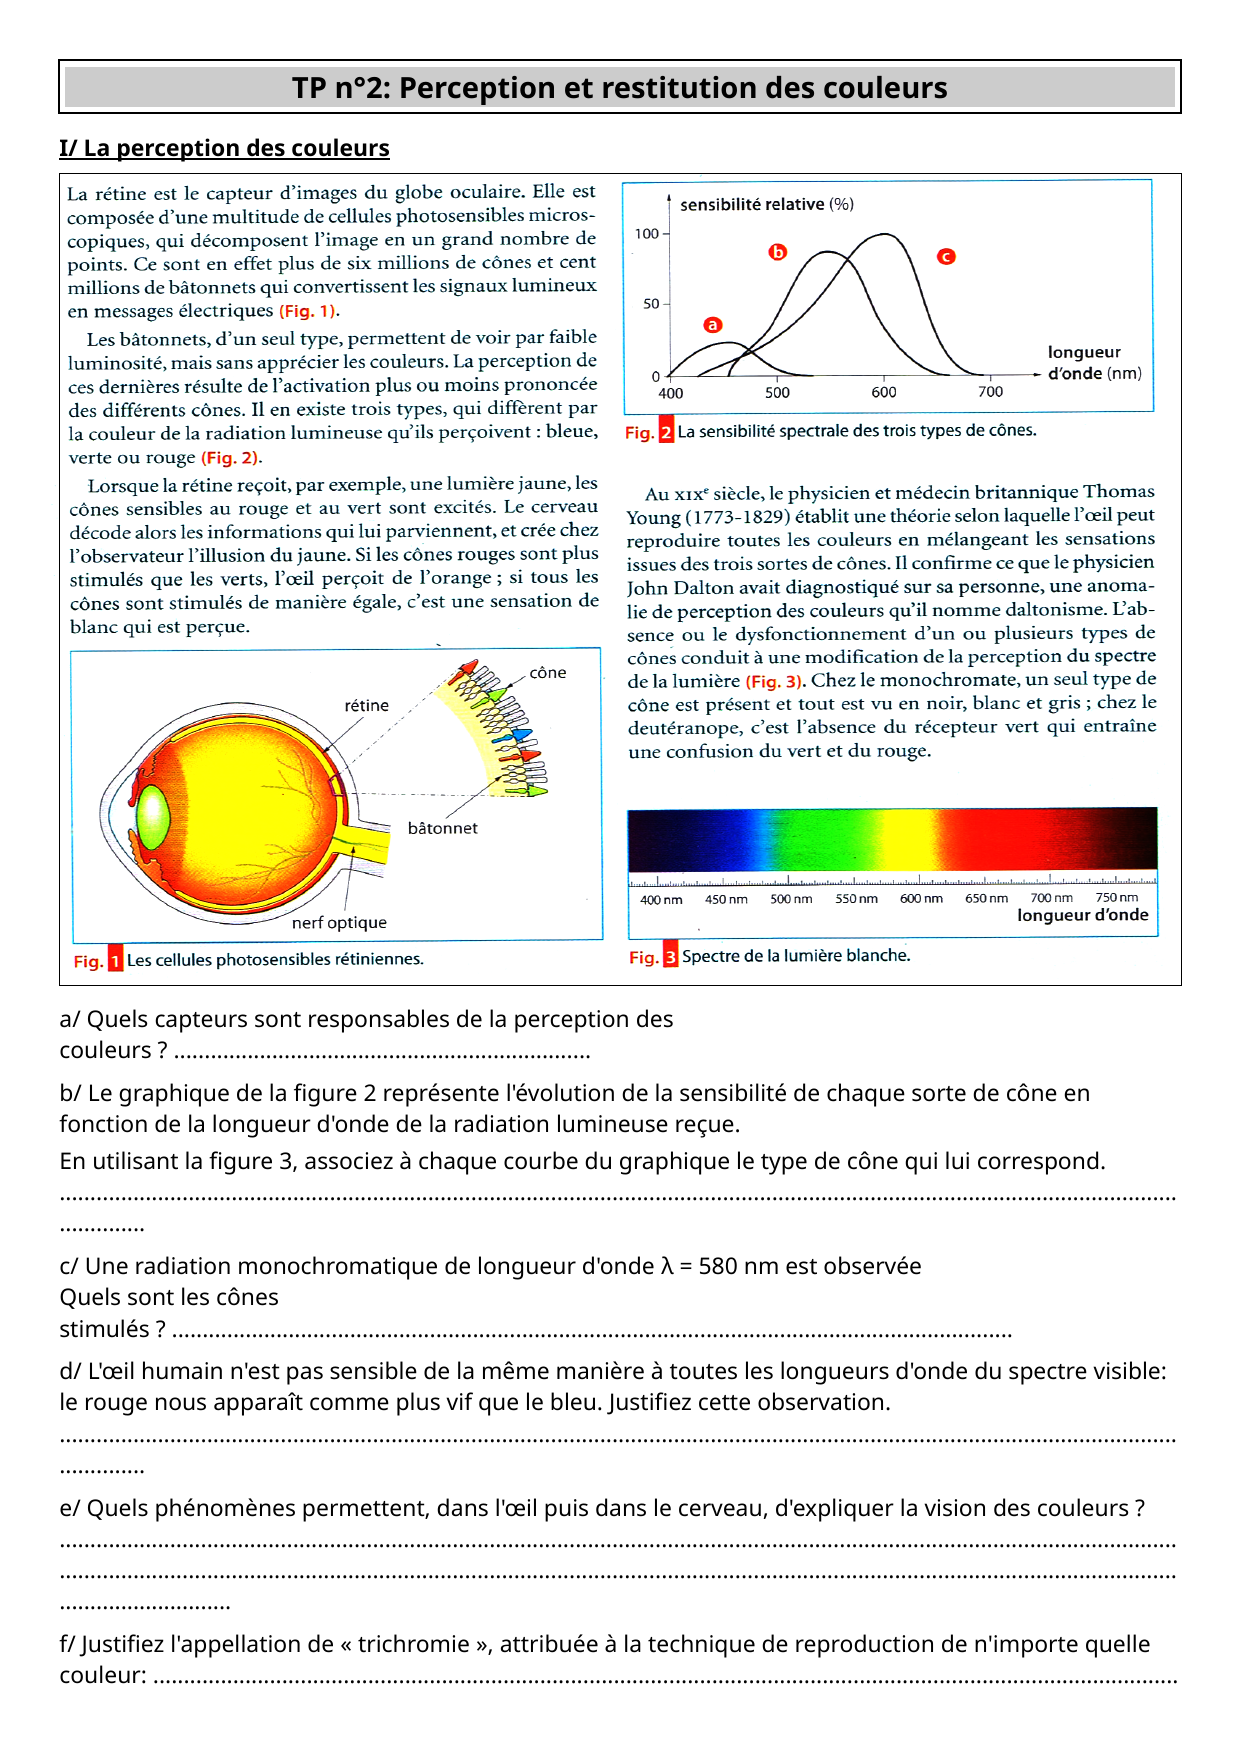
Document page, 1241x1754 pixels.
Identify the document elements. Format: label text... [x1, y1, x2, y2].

text .................................................................................................................................................................................................... [59, 1176, 1181, 1239]
text c/ Une radiation monochromatique de longueur d'onde λ = 580 nm est observée [59, 1250, 1181, 1281]
text I/ La perception des couleurs [59, 131, 1181, 163]
text En utilisant la figure 3, associez à chaque courbe du graphique le type de cône qui lui correspond. [59, 1145, 1181, 1176]
table_header TP n°2: Perception et restitution des couleurs [60, 61, 1180, 112]
text f/ Justifiez l'appellation de « trichromie », attribuée à la technique de reproduction de n'importe quelle couleur: ....................................................................................................................................................................... [59, 1628, 1181, 1690]
text d/ L'œil humain n'est pas sensible de la même manière à toutes les longueurs d'onde du spectre visible: le rouge nous apparaît comme plus vif que le bleu. Justifiez cette observation. [59, 1355, 1181, 1418]
text .................................................................................................................................................................................................... [59, 1418, 1181, 1480]
text a/ Quels capteurs sont responsables de la perception des couleurs ? .................................................................... [59, 1003, 1181, 1065]
text ........................................................................................................................................................................................................................................................................................................................................................................................................ [59, 1523, 1181, 1616]
text b/ Le graphique de la figure 2 représente l'évolution de la sensibilité de chaque sorte de cône en fonction de la longueur d'onde de la radiation lumineuse reçue. [59, 1077, 1181, 1139]
text e/ Quels phénomènes permettent, dans l'œil puis dans le cerveau, d'expliquer la vision des couleurs ? [59, 1491, 1181, 1523]
text Quels sont les cônes stimulés ? ......................................................................................................................................... [59, 1281, 1181, 1344]
